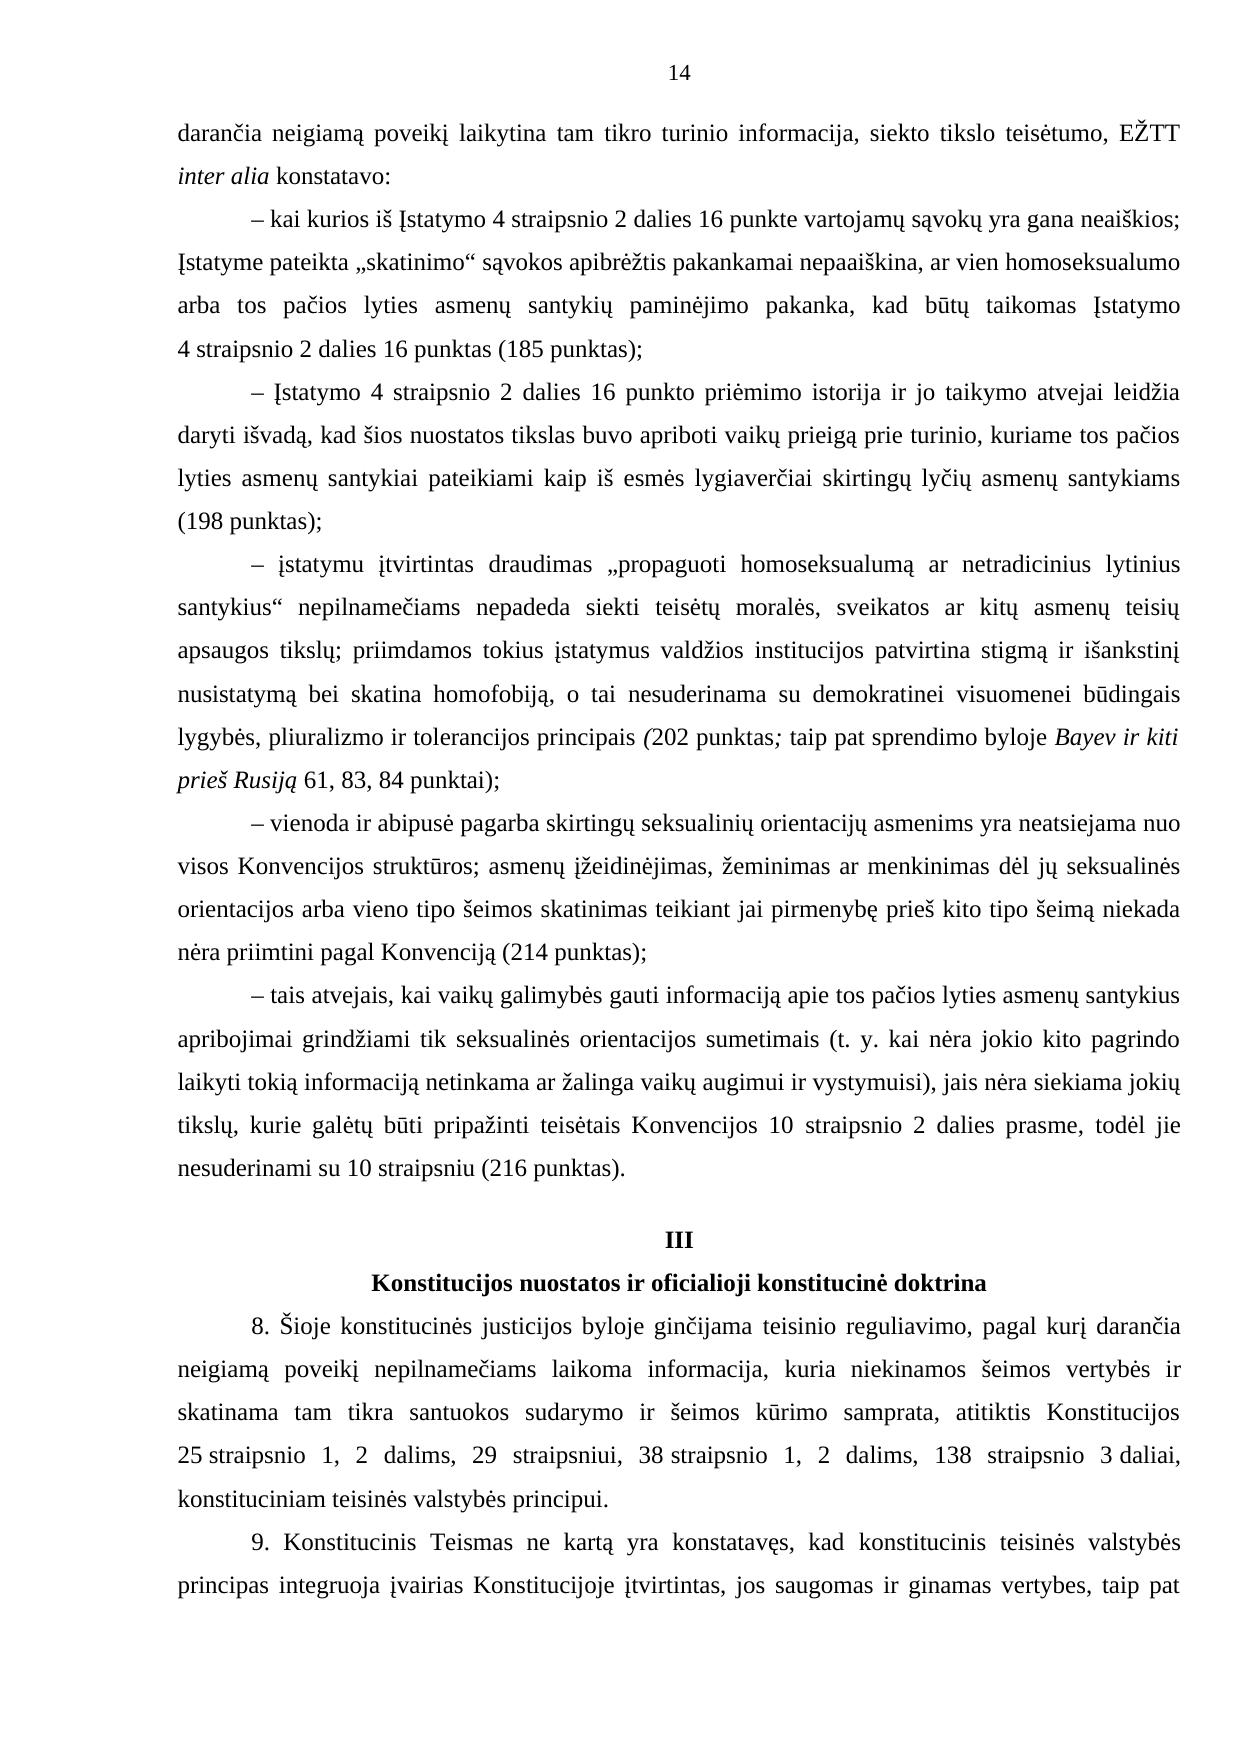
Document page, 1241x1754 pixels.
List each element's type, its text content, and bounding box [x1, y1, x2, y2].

text 9. Konstitucinis Teismas ne kartą yra konstatavęs, kad konstitucinis teisinės valstybės principas integruoja įvairias Konstitucijoje įtvirtintas, jos saugomas ir ginamas vertybes, taip pat [177, 1527, 1181, 1599]
text darančia neigiamą poveikį laikytina tam tikro turinio informacija, siekto tikslo teisėtumo, EŽTT inter alia konstatavo: [177, 118, 1181, 190]
text Konstitucijos nuostatos ir oficialioji konstitucinė doktrina [177, 1268, 1181, 1297]
text – vienoda ir abipusė pagarba skirtingų seksualinių orientacijų asmenims yra neatsiejama nuo visos Konvencijos struktūros; asmenų įžeidinėjimas, žeminimas ar menkinimas dėl jų seksualinės orientacijos arba vieno tipo šeimos skatinimas teikiant jai pirmenybę prieš kito tipo šeimą niekada nėra priimtini pagal Konvenciją (214 punktas); [177, 808, 1181, 966]
text – tais atvejais, kai vaikų galimybės gauti informaciją apie tos pačios lyties asmenų santykius apribojimai grindžiami tik seksualinės orientacijos sumetimais (t. y. kai nėra jokio kito pagrindo laikyti tokią informaciją netinkama ar žalinga vaikų augimui ir vystymuisi), jais nėra siekiama jokių tikslų, kurie galėtų būti pripažinti teisėtais Konvencijos 10 straipsnio 2 dalies prasme, todėl jie nesuderinami su 10 straipsniu (216 punktas). [177, 981, 1181, 1182]
text 8. Šioje konstitucinės justicijos byloje ginčijama teisinio reguliavimo, pagal kurį darančia neigiamą poveikį nepilnamečiams laikoma informacija, kuria niekinamos šeimos vertybės ir skatinama tam tikra santuokos sudarymo ir šeimos kūrimo samprata, atitiktis Konstitucijos 25 straipsnio 1, 2 dalims, 29 straipsniui, 38 straipsnio 1, 2 dalims, 138 straipsnio 3 daliai, konstituciniam teisinės valstybės principui. [177, 1311, 1181, 1512]
text – įstatymu įtvirtintas draudimas „propaguoti homoseksualumą ar netradicinius lytinius santykius“ nepilnamečiams nepadeda siekti teisėtų moralės, sveikatos ar kitų asmenų teisių apsaugos tikslų; priimdamos tokius įstatymus valdžios institucijos patvirtina stigmą ir išankstinį nusistatymą bei skatina homofobiją, o tai nesuderinama su demokratinei visuomenei būdingais lygybės, pliuralizmo ir tolerancijos principais (202 punktas; taip pat sprendimo byloje Bayev ir kiti prieš Rusiją 61, 83, 84 punktai); [177, 549, 1181, 794]
text – Įstatymo 4 straipsnio 2 dalies 16 punkto priėmimo istorija ir jo taikymo atvejai leidžia daryti išvadą, kad šios nuostatos tikslas buvo apriboti vaikų prieigą prie turinio, kuriame tos pačios lyties asmenų santykiai pateikiami kaip iš esmės lygiaverčiai skirtingų lyčių asmenų santykiams (198 punktas); [177, 377, 1181, 535]
text III [177, 1225, 1181, 1254]
text – kai kurios iš Įstatymo 4 straipsnio 2 dalies 16 punkte vartojamų sąvokų yra gana neaiškios; Įstatyme pateikta „skatinimo“ sąvokos apibrėžtis pakankamai nepaaiškina, ar vien homoseksualumo arba tos pačios lyties asmenų santykių paminėjimo pakanka, kad būtų taikomas Įstatymo 4 straipsnio 2 dalies 16 punktas (185 punktas); [177, 204, 1181, 362]
